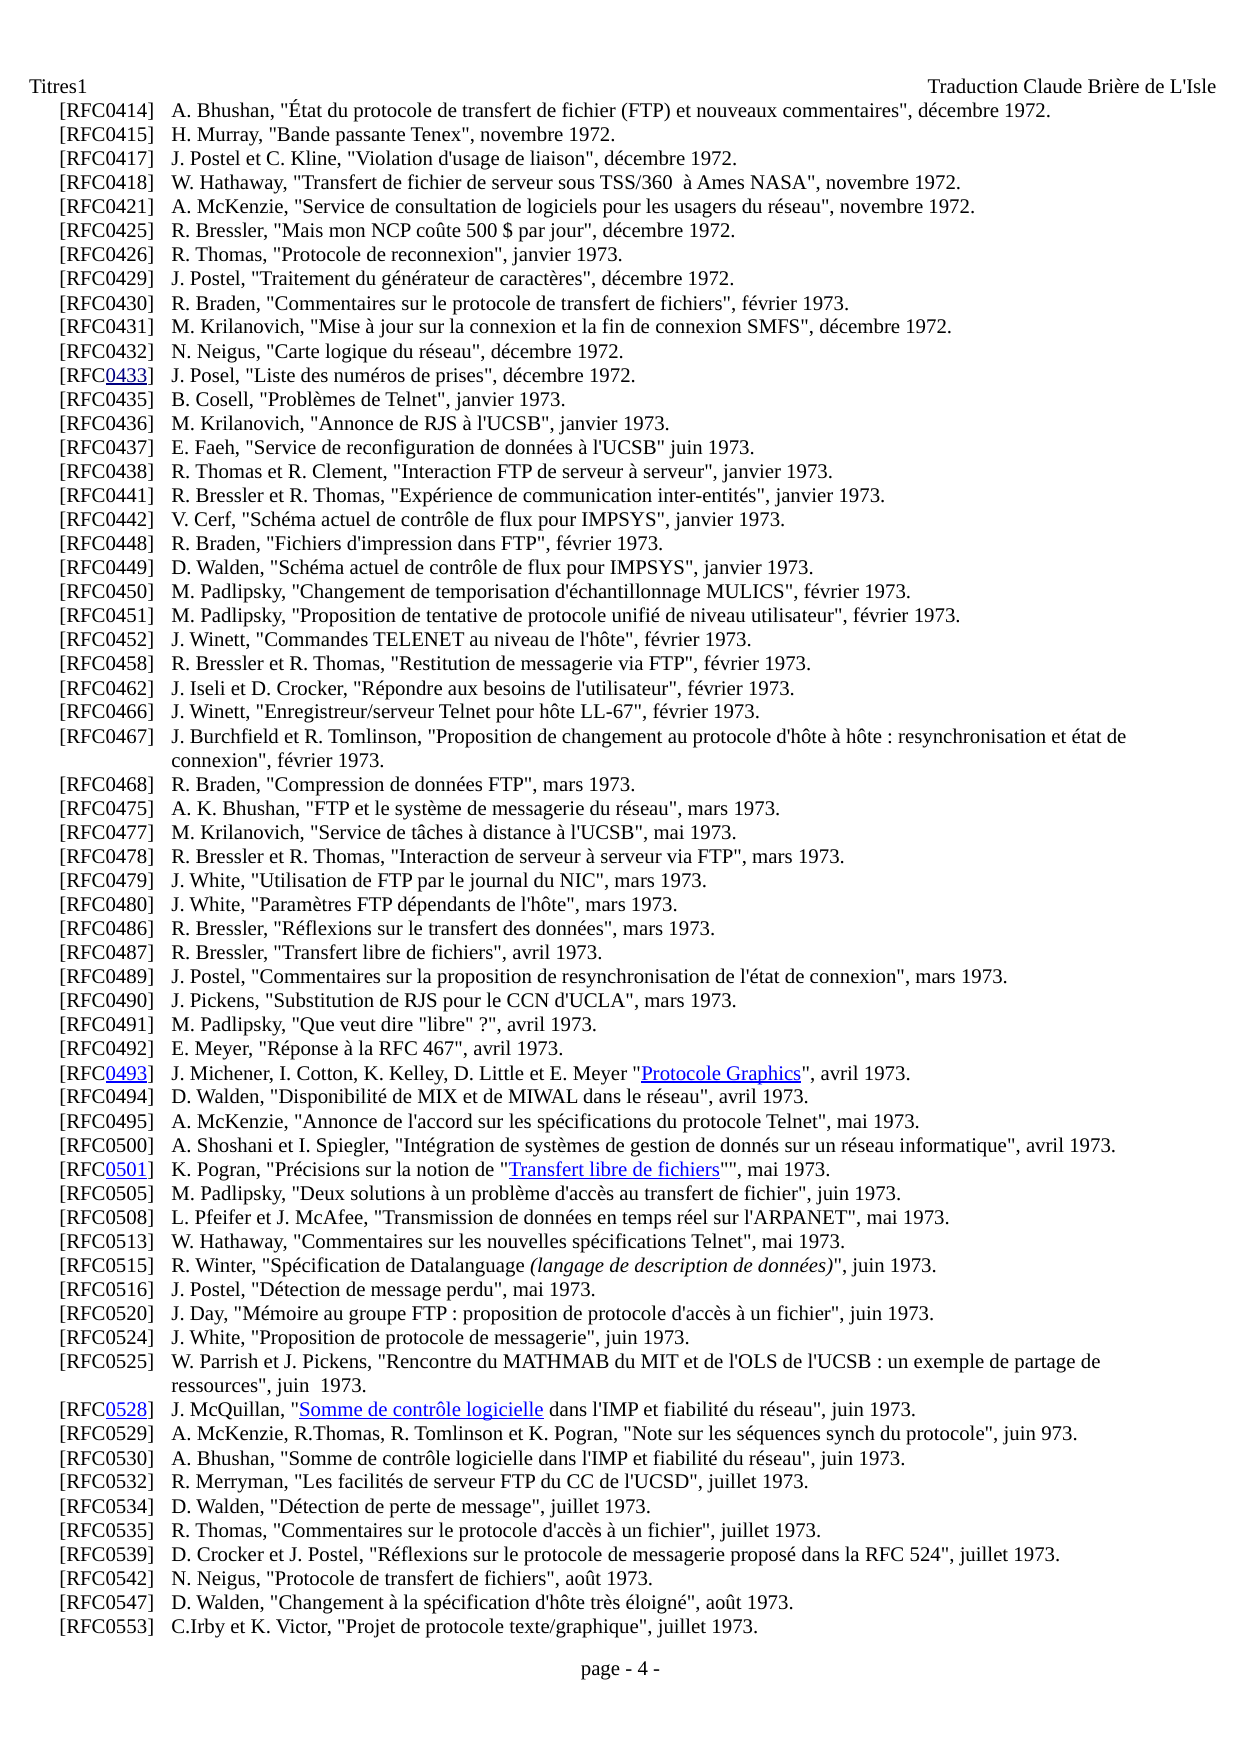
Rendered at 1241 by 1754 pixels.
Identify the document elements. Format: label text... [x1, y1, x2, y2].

text [RFC0532] R. Merryman, "Les facilités de serveur FTP du CC de l'UCSD", juillet 1973. [59, 1469, 1181, 1493]
text [RFC0426] R. Thomas, "Protocole de reconnexion", janvier 1973. [59, 242, 1181, 266]
text [RFC0493] J. Michener, I. Cotton, K. Kelley, D. Little et E. Meyer "Protocole Graphics", avril 1973. [59, 1060, 1181, 1084]
text [RFC0415] H. Murray, "Bande passante Tenex", novembre 1972. [59, 122, 1181, 146]
text [RFC0515] R. Winter, "Spécification de Datalanguage (langage de description de données)", juin 1973. [59, 1253, 1181, 1277]
text [RFC0418] W. Hathaway, "Transfert de fichier de serveur sous TSS/360 à Ames NASA", novembre 1972. [59, 170, 1181, 194]
text [RFC0475] A. K. Bhushan, "FTP et le système de messagerie du réseau", mars 1973. [59, 796, 1181, 820]
text [RFC0513] W. Hathaway, "Commentaires sur les nouvelles spécifications Telnet", mai 1973. [59, 1229, 1181, 1253]
text [RFC0520] J. Day, "Mémoire au groupe FTP : proposition de protocole d'accès à un fichier", juin 1973. [59, 1301, 1181, 1325]
text [RFC0494] D. Walden, "Disponibilité de MIX et de MIWAL dans le réseau", avril 1973. [59, 1084, 1181, 1108]
text [RFC0466] J. Winett, "Enregistreur/serveur Telnet pour hôte LL-67", février 1973. [59, 699, 1181, 723]
text [RFC0414] A. Bhushan, "État du protocole de transfert de fichier (FTP) et nouveaux commentaires", décembre 1972. [59, 98, 1181, 122]
text [RFC0529] A. McKenzie, R.Thomas, R. Tomlinson et K. Pogran, "Note sur les séquences synch du protocole", juin 973. [59, 1421, 1181, 1445]
text [RFC0430] R. Braden, "Commentaires sur le protocole de transfert de fichiers", février 1973. [59, 290, 1181, 314]
text [RFC0505] M. Padlipsky, "Deux solutions à un problème d'accès au transfert de fichier", juin 1973. [59, 1181, 1181, 1205]
text [RFC0441] R. Bressler et R. Thomas, "Expérience de communication inter-entités", janvier 1973. [59, 483, 1181, 507]
text [RFC0500] A. Shoshani et I. Spiegler, "Intégration de systèmes de gestion de donnés sur un réseau informatique", avril 1973. [59, 1133, 1181, 1157]
text [RFC0534] D. Walden, "Détection de perte de message", juillet 1973. [59, 1493, 1181, 1518]
text [RFC0525] W. Parrish et J. Pickens, "Rencontre du MATHMAB du MIT et de l'OLS de l'UCSB : un exemple de partage de ressources", juin 1973. [59, 1349, 1181, 1397]
text [RFC0486] R. Bressler, "Réflexions sur le transfert des données", mars 1973. [59, 916, 1181, 940]
text [RFC0489] J. Postel, "Commentaires sur la proposition de resynchronisation de l'état de connexion", mars 1973. [59, 964, 1181, 988]
text [RFC0437] E. Faeh, "Service de reconfiguration de données à l'UCSB" juin 1973. [59, 435, 1181, 459]
text [RFC0458] R. Bressler et R. Thomas, "Restitution de messagerie via FTP", février 1973. [59, 651, 1181, 675]
text [RFC0449] D. Walden, "Schéma actuel de contrôle de flux pour IMPSYS", janvier 1973. [59, 555, 1181, 579]
text [RFC0451] M. Padlipsky, "Proposition de tentative de protocole unifié de niveau utilisateur", février 1973. [59, 603, 1181, 627]
text [RFC0492] E. Meyer, "Réponse à la RFC 467", avril 1973. [59, 1036, 1181, 1060]
text [RFC0490] J. Pickens, "Substitution de RJS pour le CCN d'UCLA", mars 1973. [59, 988, 1181, 1012]
text [RFC0425] R. Bressler, "Mais mon NCP coûte 500 $ par jour", décembre 1972. [59, 218, 1181, 242]
text [RFC0547] D. Walden, "Changement à la spécification d'hôte très éloigné", août 1973. [59, 1590, 1181, 1614]
text [RFC0436] M. Krilanovich, "Annonce de RJS à l'UCSB", janvier 1973. [59, 411, 1181, 435]
text [RFC0479] J. White, "Utilisation de FTP par le journal du NIC", mars 1973. [59, 868, 1181, 892]
text [RFC0501] K. Pogran, "Précisions sur la notion de "Transfert libre de fichiers"", mai 1973. [59, 1157, 1181, 1181]
text [RFC0432] N. Neigus, "Carte logique du réseau", décembre 1972. [59, 338, 1181, 363]
text [RFC0450] M. Padlipsky, "Changement de temporisation d'échantillonnage MULICS", février 1973. [59, 579, 1181, 603]
text [RFC0467] J. Burchfield et R. Tomlinson, "Proposition de changement au protocole d'hôte à hôte : resynchronisation et état de connexion", février 1973. [59, 723, 1181, 772]
text [RFC0429] J. Postel, "Traitement du générateur de caractères", décembre 1972. [59, 266, 1181, 290]
text [RFC0516] J. Postel, "Détection de message perdu", mai 1973. [59, 1277, 1181, 1301]
text [RFC0478] R. Bressler et R. Thomas, "Interaction de serveur à serveur via FTP", mars 1973. [59, 844, 1181, 868]
text [RFC0535] R. Thomas, "Commentaires sur le protocole d'accès à un fichier", juillet 1973. [59, 1518, 1181, 1542]
text [RFC0524] J. White, "Proposition de protocole de messagerie", juin 1973. [59, 1325, 1181, 1349]
text [RFC0530] A. Bhushan, "Somme de contrôle logicielle dans l'IMP et fiabilité du réseau", juin 1973. [59, 1445, 1181, 1469]
text [RFC0442] V. Cerf, "Schéma actuel de contrôle de flux pour IMPSYS", janvier 1973. [59, 507, 1181, 531]
text [RFC0435] B. Cosell, "Problèmes de Telnet", janvier 1973. [59, 387, 1181, 411]
text [RFC0539] D. Crocker et J. Postel, "Réflexions sur le protocole de messagerie proposé dans la RFC 524", juillet 1973. [59, 1542, 1181, 1566]
text [RFC0433] J. Posel, "Liste des numéros de prises", décembre 1972. [59, 363, 1181, 387]
text [RFC0452] J. Winett, "Commandes TELENET au niveau de l'hôte", février 1973. [59, 627, 1181, 651]
text [RFC0438] R. Thomas et R. Clement, "Interaction FTP de serveur à serveur", janvier 1973. [59, 459, 1181, 483]
text [RFC0448] R. Braden, "Fichiers d'impression dans FTP", février 1973. [59, 531, 1181, 555]
text [RFC0417] J. Postel et C. Kline, "Violation d'usage de liaison", décembre 1972. [59, 146, 1181, 170]
text [RFC0508] L. Pfeifer et J. McAfee, "Transmission de données en temps réel sur l'ARPANET", mai 1973. [59, 1205, 1181, 1229]
text [RFC0491] M. Padlipsky, "Que veut dire "libre" ?", avril 1973. [59, 1012, 1181, 1036]
text [RFC0495] A. McKenzie, "Annonce de l'accord sur les spécifications du protocole Telnet", mai 1973. [59, 1108, 1181, 1133]
text [RFC0468] R. Braden, "Compression de données FTP", mars 1973. [59, 772, 1181, 796]
text [RFC0477] M. Krilanovich, "Service de tâches à distance à l'UCSB", mai 1973. [59, 820, 1181, 844]
text [RFC0528] J. McQuillan, "Somme de contrôle logicielle dans l'IMP et fiabilité du réseau", juin 1973. [59, 1397, 1181, 1421]
text [RFC0487] R. Bressler, "Transfert libre de fichiers", avril 1973. [59, 940, 1181, 964]
text [RFC0462] J. Iseli et D. Crocker, "Répondre aux besoins de l'utilisateur", février 1973. [59, 675, 1181, 699]
text [RFC0421] A. McKenzie, "Service de consultation de logiciels pour les usagers du réseau", novembre 1972. [59, 194, 1181, 218]
text [RFC0542] N. Neigus, "Protocole de transfert de fichiers", août 1973. [59, 1566, 1181, 1590]
text [RFC0431] M. Krilanovich, "Mise à jour sur la connexion et la fin de connexion SMFS", décembre 1972. [59, 314, 1181, 338]
text [RFC0553] C.Irby et K. Victor, "Projet de protocole texte/graphique", juillet 1973. [59, 1614, 1181, 1638]
text [RFC0480] J. White, "Paramètres FTP dépendants de l'hôte", mars 1973. [59, 892, 1181, 916]
